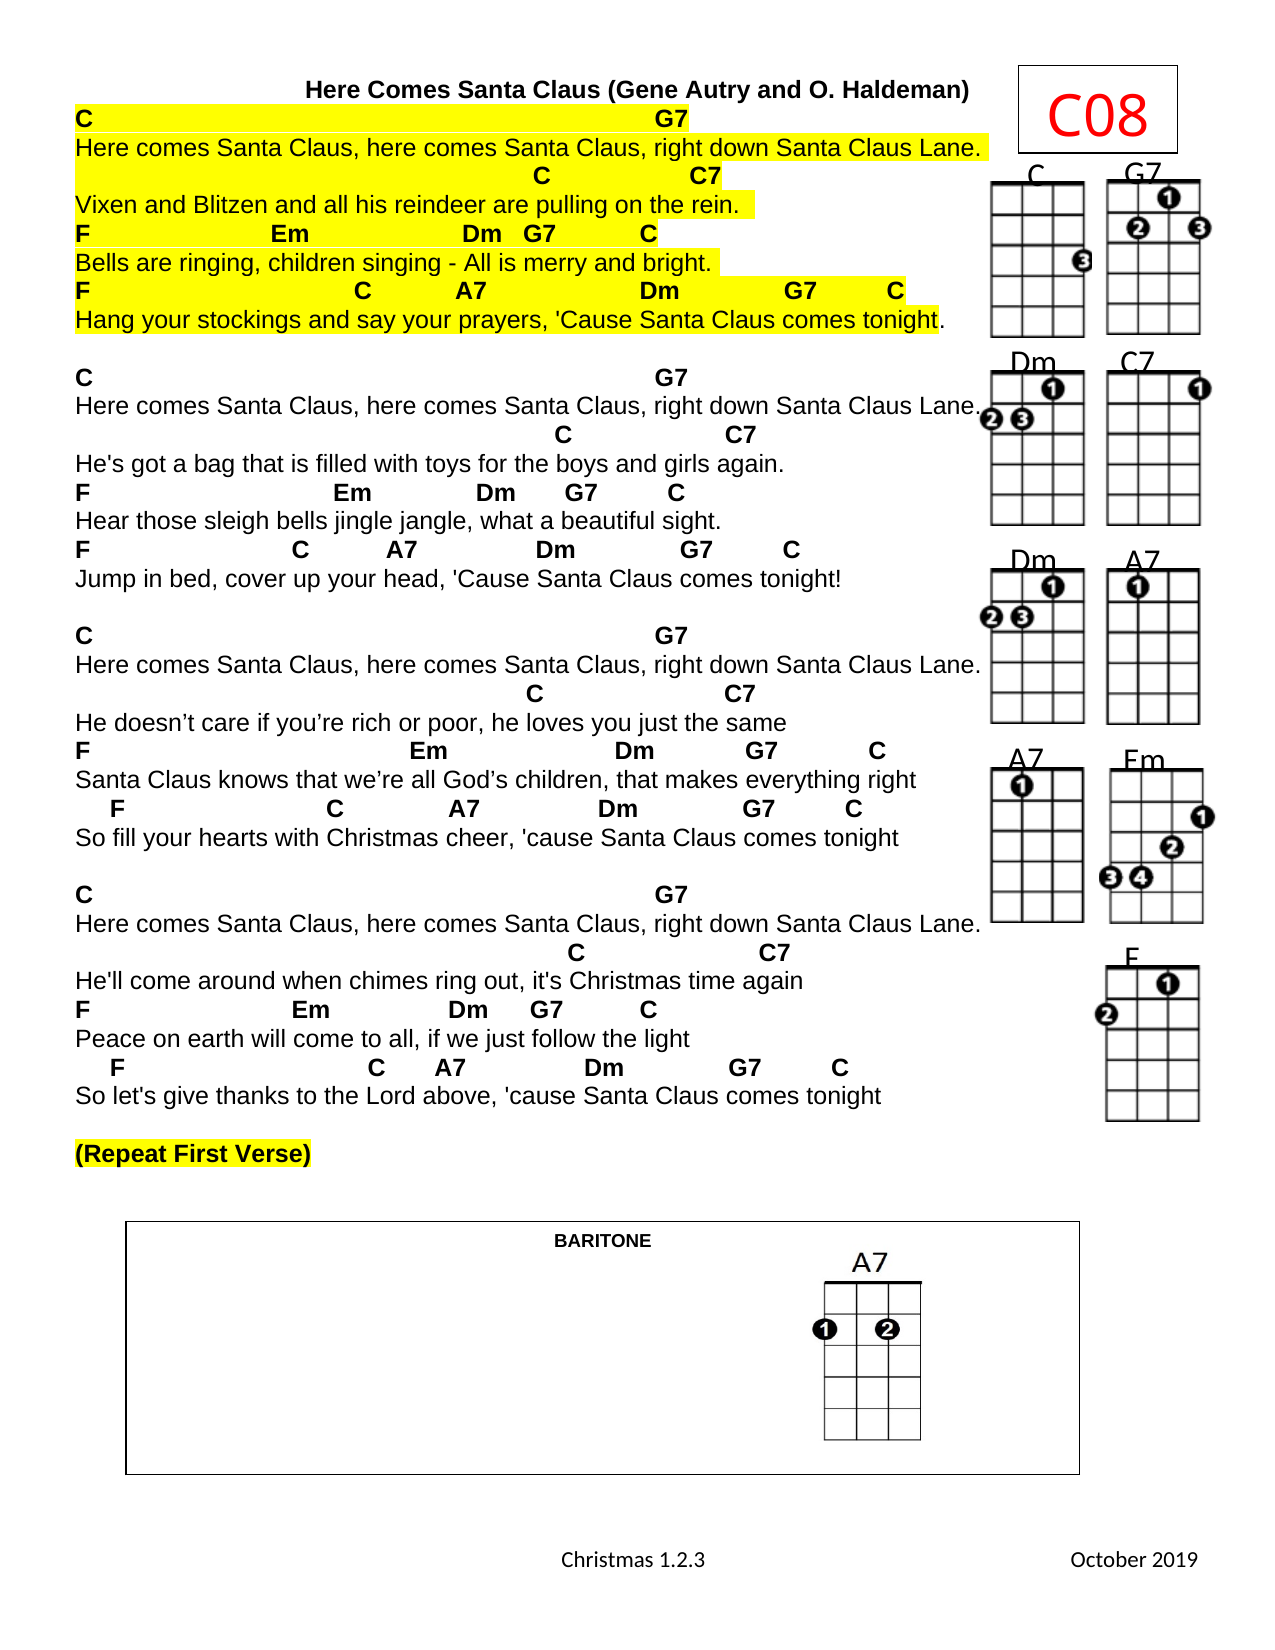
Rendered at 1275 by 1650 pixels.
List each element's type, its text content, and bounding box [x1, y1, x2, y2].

text C C7 [75, 161, 1200, 190]
text C C7 [75, 937, 1200, 966]
text Here comes Santa Claus, here comes Santa Claus, right down Santa Claus Lane. [75, 132, 1200, 161]
text Santa Claus knows that we’re all God’s children, that makes everything right [75, 765, 1009, 794]
text Here Comes Santa Claus (Gene Autry and O. Haldeman) [75, 66, 1018, 154]
text C C7 [75, 679, 976, 707]
text C G7 [1015, 362, 1026, 370]
text Peace on earth will come to all, if we just follow the light [75, 1024, 1091, 1052]
text Here comes Santa Claus, here comes Santa Claus, right down Santa Claus Lane. [75, 391, 976, 420]
text C G7 [75, 362, 1012, 391]
text F Em Dm G7 C [75, 477, 976, 506]
text F C A7 Dm G7 C [75, 535, 1200, 564]
text [1019, 66, 1177, 152]
text He doesn’t care if you’re rich or poor, he loves you just the same [75, 707, 1200, 736]
text Jump in bed, cover up your head, 'Cause Santa Claus comes tonight! [75, 564, 1012, 592]
text He'll come around when chimes ring out, it's Christmas time again [75, 966, 1091, 995]
text He's got a bag that is filled with toys for the boys and girls again. [75, 449, 976, 477]
text Here comes Santa Claus, here comes Santa Claus, right down Santa Claus Lane. [75, 909, 1200, 937]
text (Repeat First Verse) [75, 1139, 1200, 1167]
text [1178, 104, 1200, 132]
text C G7 [75, 621, 976, 650]
picture [1091, 965, 1214, 1122]
text F C A7 Dm G7 C [75, 1052, 1091, 1081]
text C G7 [75, 880, 976, 909]
picture [976, 179, 1215, 338]
text F Em Dm G7 C [75, 995, 1091, 1024]
text F C A7 Dm G7 C [75, 276, 976, 305]
picture [805, 1233, 929, 1441]
picture [976, 767, 1218, 924]
text Hear those sleigh bells jingle jangle, what a beautiful sight. [75, 506, 1200, 535]
text Vixen and Blitzen and all his reindeer are pulling on the rein. [75, 190, 976, 219]
text Bells are ringing, children singing - All is merry and bright. [75, 247, 976, 276]
text C G7 [1124, 362, 1147, 370]
picture [976, 370, 1215, 526]
text So let's give thanks to the Lord above, 'cause Santa Claus comes tonight [75, 1081, 1091, 1110]
text C C7 [75, 420, 976, 449]
text F Em Dm G7 C [75, 736, 1200, 765]
text C08 [1034, 74, 1162, 145]
text F Em Dm G7 C [75, 219, 976, 247]
text C G7 [1146, 362, 1200, 370]
text So fill your hearts with Christmas cheer, 'cause Santa Claus comes tonight [75, 822, 976, 851]
text BARITONE [142, 1230, 1063, 1251]
text C G7 [1054, 362, 1123, 370]
picture [976, 568, 1215, 725]
text F C A7 Dm G7 C [75, 794, 976, 822]
text C G7 [75, 104, 1017, 132]
text Here comes Santa Claus, here comes Santa Claus, right down Santa Claus Lane. [75, 650, 976, 679]
text Hang your stockings and say your prayers, 'Cause Santa Claus comes tonight. [75, 305, 976, 334]
